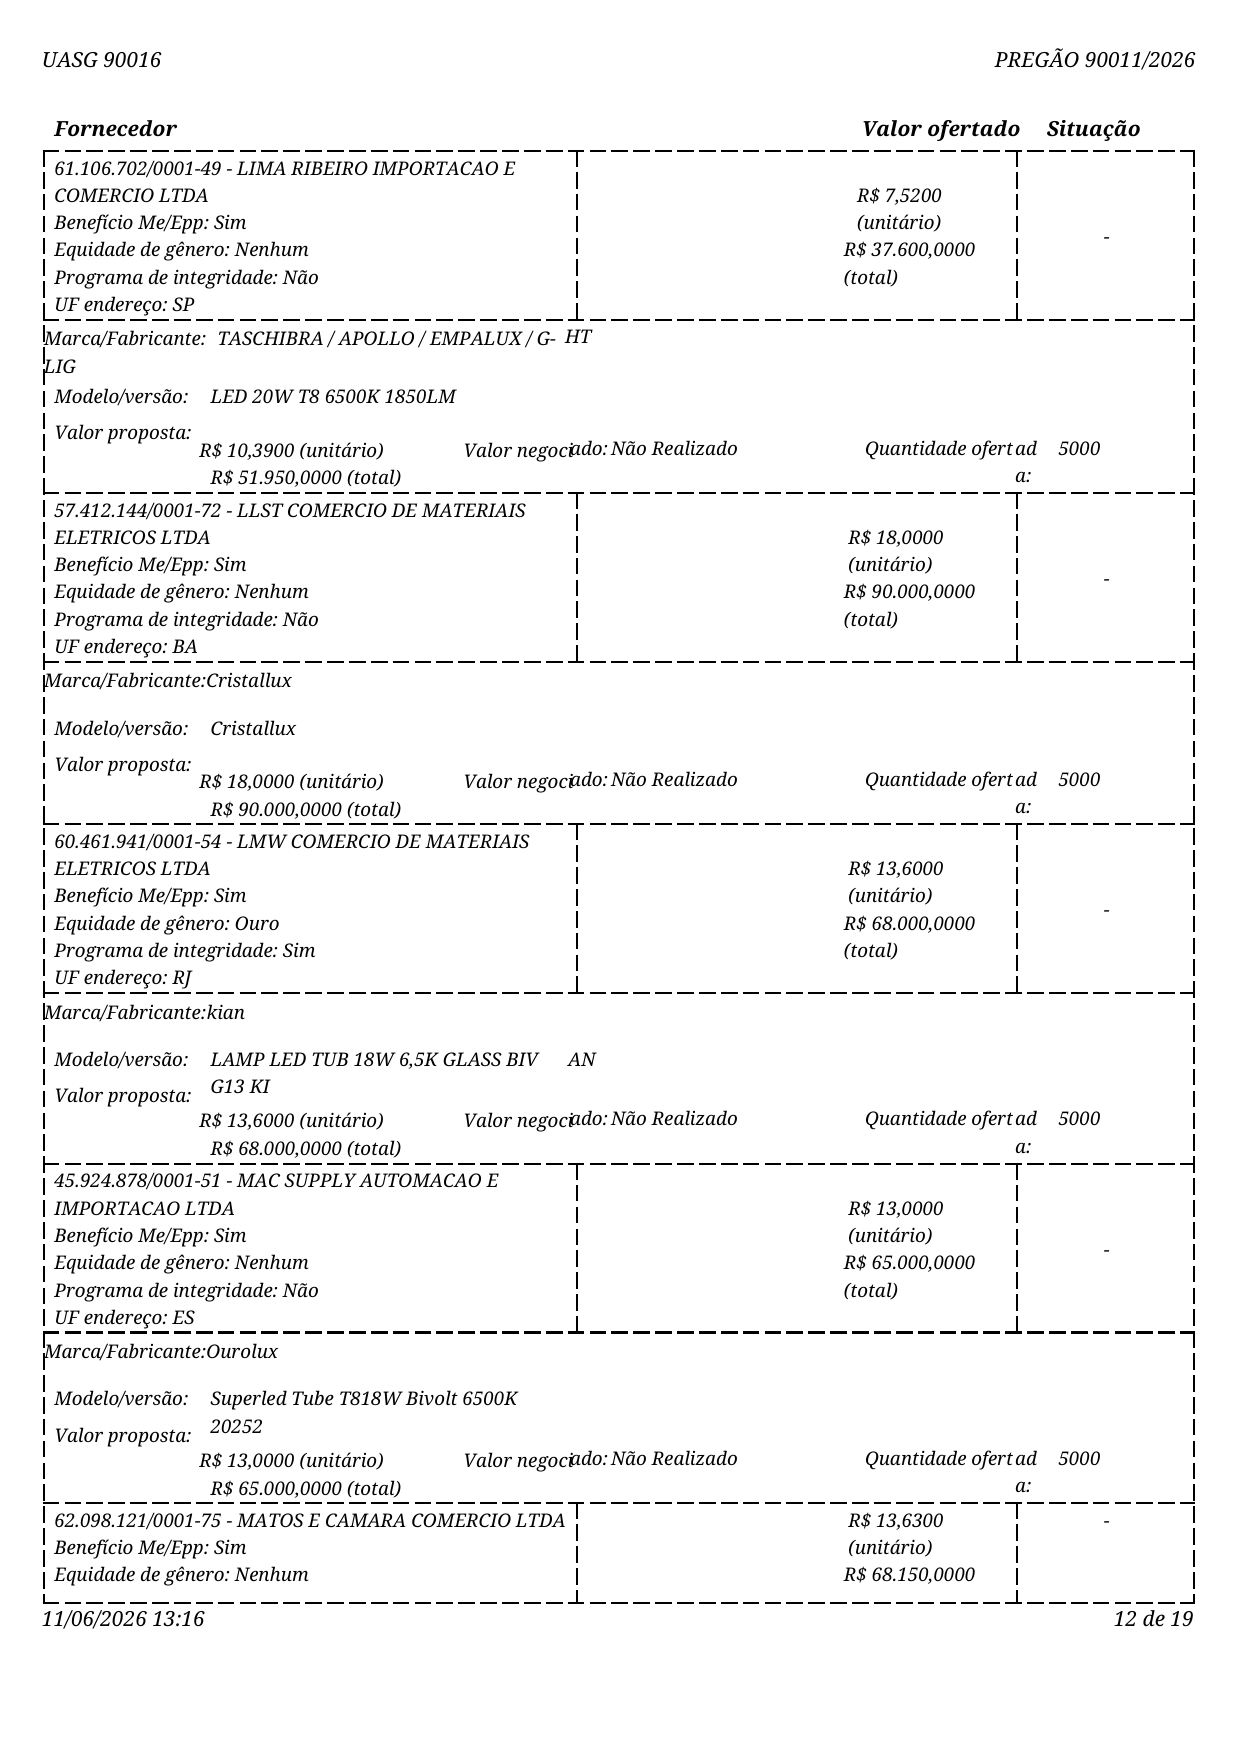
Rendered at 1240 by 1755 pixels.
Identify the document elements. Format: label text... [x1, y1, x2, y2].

table_cell [577, 1163, 844, 1331]
table_cell - [1017, 1502, 1194, 1602]
table_cell [577, 1331, 844, 1383]
table_cell [577, 992, 844, 1043]
table_header - [1017, 150, 1194, 319]
table_cell [1017, 661, 1194, 712]
table_header 61.106.702/0001-49 - LIMA RIBEIRO IMPORTACAO E COMERCIO LTDA Benefício Me/Epp: Sim Equidade de gênero: Nenhum Programa de integridade: Não UF endereço: SP [44, 150, 577, 319]
table_cell [1017, 1383, 1194, 1440]
table_cell [1017, 319, 1194, 381]
table_cell Quantidade ofert [844, 761, 1017, 823]
table_cell 5000 [1048, 1101, 1194, 1163]
table_cell 5000 [1048, 430, 1194, 492]
table_cell Marca/Fabricante: Cristallux [44, 661, 577, 712]
table_cell 57.412.144/0001-72 - LLST COMERCIO DE MATERIAIS ELETRICOS LTDA Benefício Me/Epp: Sim Equidade de gênero: Nenhum Programa de integridade: Não UF endereço: BA [44, 492, 577, 661]
table_cell ada: [1017, 430, 1048, 492]
table_cell Modelo/versão: Valor proposta: [44, 1043, 199, 1163]
table_cell Quantidade ofert [844, 1101, 1017, 1163]
table_cell 5000 [1048, 1440, 1194, 1502]
table_cell 45.924.878/0001-51 - MAC SUPPLY AUTOMACAO E IMPORTACAO LTDA Benefício Me/Epp: Sim Equidade de gênero: Nenhum Programa de integridade: Não UF endereço: ES [44, 1163, 577, 1331]
table_cell ada: [1017, 761, 1048, 823]
table_cell ado: Não Realizado [577, 1101, 844, 1163]
table_cell [577, 661, 844, 712]
table_cell 62.098.121/0001-75 - MATOS E CAMARA COMERCIO LTDA Benefício Me/Epp: Sim Equidade de gênero: Nenhum [44, 1502, 577, 1602]
table_cell R$ 10,3900 (unitário) Valor negoci R$ 51.950,0000 (total) [199, 430, 577, 492]
table_cell - [1017, 823, 1194, 992]
table_cell ada: [1017, 1101, 1048, 1163]
table_cell R$ 13,0000 (unitário) R$ 65.000,0000 (total) [844, 1163, 1017, 1331]
table_cell R$ 13,6000 (unitário) Valor negoci R$ 68.000,0000 (total) [199, 1101, 577, 1163]
table_cell [577, 823, 844, 992]
table_cell [844, 661, 1017, 712]
table_cell Cristallux [199, 712, 577, 761]
table_cell [1017, 1043, 1194, 1101]
table_cell [577, 492, 844, 661]
table_cell R$ 13,0000 (unitário) Valor negoci R$ 65.000,0000 (total) [199, 1440, 577, 1502]
table_cell ada: [1017, 1440, 1048, 1502]
table_cell R$ 18,0000 (unitário) R$ 90.000,0000 (total) [844, 492, 1017, 661]
table_cell [844, 319, 1017, 381]
table_cell Quantidade ofert [844, 430, 1017, 492]
table_cell AN [577, 1043, 844, 1101]
table_cell [577, 381, 844, 430]
table_cell HT [577, 319, 844, 381]
table_cell LAMP LED TUB 18W 6,5K GLASS BIV G13 KI [199, 1043, 577, 1101]
table_cell Quantidade ofert [844, 1440, 1017, 1502]
table_cell R$ 18,0000 (unitário) Valor negoci R$ 90.000,0000 (total) [199, 761, 577, 823]
table_cell [577, 1383, 844, 1440]
table_cell [844, 712, 1017, 761]
table_cell Marca/Fabricante: Ourolux [44, 1331, 577, 1383]
table_cell [1017, 381, 1194, 430]
table_cell Modelo/versão: Valor proposta: [44, 1383, 199, 1502]
table_cell Marca/Fabricante: TASCHIBRA / APOLLO / EMPALUX / G-LIG [44, 319, 577, 381]
table_cell [1017, 1331, 1194, 1383]
table_cell [844, 381, 1017, 430]
table_cell [844, 1043, 1017, 1101]
table_cell ado: Não Realizado [577, 1440, 844, 1502]
table_cell ado: Não Realizado [577, 430, 844, 492]
table_cell - [1017, 1163, 1194, 1331]
table_cell R$ 13,6300 (unitário) R$ 68.150,0000 [844, 1502, 1017, 1602]
table_cell [1017, 992, 1194, 1043]
table_cell 5000 [1048, 761, 1194, 823]
table_header R$ 7,5200 (unitário) R$ 37.600,0000 (total) [844, 150, 1017, 319]
table_header [577, 150, 844, 319]
table_cell ado: Não Realizado [577, 761, 844, 823]
table_cell LED 20W T8 6500K 1850LM [199, 381, 577, 430]
table_cell [844, 1383, 1017, 1440]
table_cell [577, 712, 844, 761]
table_cell Modelo/versão: Valor proposta: [44, 712, 199, 823]
table_cell - [1017, 492, 1194, 661]
table_cell Modelo/versão: Valor proposta: [44, 381, 199, 492]
table_cell 60.461.941/0001-54 - LMW COMERCIO DE MATERIAIS ELETRICOS LTDA Benefício Me/Epp: Sim Equidade de gênero: Ouro Programa de integridade: Sim UF endereço: RJ [44, 823, 577, 992]
table_cell [844, 992, 1017, 1043]
table_cell Marca/Fabricante: kian [44, 992, 577, 1043]
table_cell R$ 13,6000 (unitário) R$ 68.000,0000 (total) [844, 823, 1017, 992]
table_cell [1017, 712, 1194, 761]
table_cell [577, 1502, 844, 1602]
table_cell [844, 1331, 1017, 1383]
table_cell Superled Tube T818W Bivolt 6500K 20252 [199, 1383, 577, 1440]
